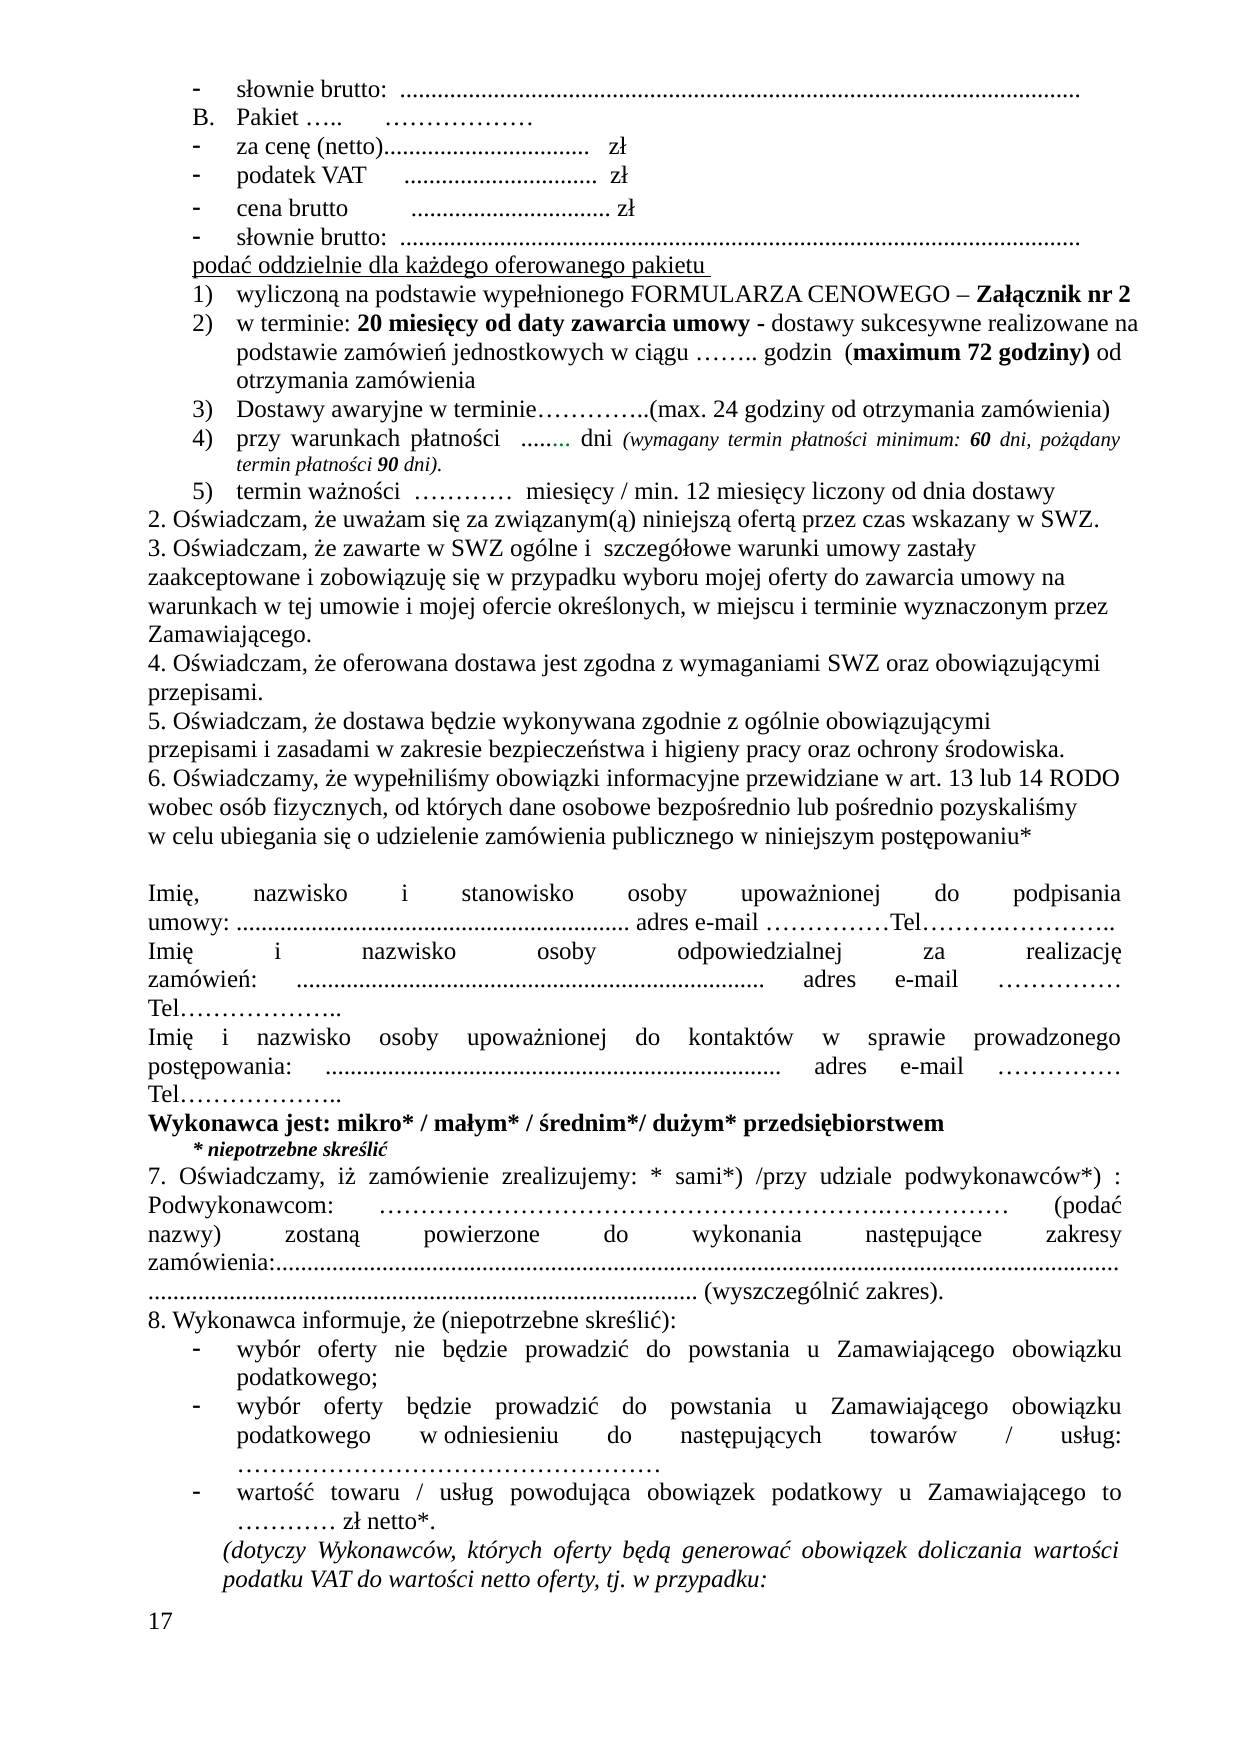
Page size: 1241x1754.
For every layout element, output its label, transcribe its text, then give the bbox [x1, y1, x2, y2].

list termin ważności ………… miesięcy / min. 12 miesięcy liczony od dnia dostawy [192, 476, 1122, 504]
text 8. Wykonawca informuje, że (niepotrzebne skreślić): [148, 1305, 1122, 1334]
text 7. Oświadczamy, iż zamówienie zrealizujemy: * sami*) /przy udziale podwykonawców*) : Podwykonawcom: …………………………………………………….…………… (podać nazwy) zostaną powierzone do wykonania następujące zakresy zamówienia:............................................................................................................................................................................................................................... (wyszczególnić zakres). [148, 1161, 1122, 1305]
text 4. Oświadczam, że oferowana dostawa jest zgodna z wymaganiami SWZ oraz obowiązującymi przepisami. [148, 648, 1122, 706]
list wybór oferty nie będzie prowadzić do powstania u Zamawiającego obowiązku podatkowego; [192, 1334, 1122, 1391]
list Pakiet ….. ……………… [192, 102, 1152, 131]
text 3. Oświadczam, że zawarte w SWZ ogólne i szczegółowe warunki umowy zastały zaakceptowane i zobowiązuję się w przypadku wyboru mojej oferty do zawarcia umowy na warunkach w tej umowie i mojej ofercie określonych, w miejscu i terminie wyznaczonym przez Zamawiającego. [148, 533, 1122, 648]
list słownie brutto: ............................................................................................................. [192, 222, 1152, 251]
text 2. Oświadczam, że uważam się za związanym(ą) niniejszą ofertą przez czas wskazany w SWZ. [148, 504, 1122, 533]
text 6. Oświadczamy, że wypełniliśmy obowiązki informacyjne przewidziane w art. 13 lub 14 RODO wobec osób fizycznych, od których dane osobowe bezpośrednio lub pośrednio pozyskaliśmy w celu ubiegania się o udzielenie zamówienia publicznego w niniejszym postępowaniu* [148, 763, 1122, 849]
list słownie brutto: ............................................................................................................. [192, 74, 1152, 102]
list za cenę (netto)................................. zł [192, 131, 1152, 160]
list podatek VAT ............................... zł [192, 160, 1152, 189]
text podać oddzielnie dla każdego oferowanego pakietu [192, 251, 1152, 279]
list Dostawy awaryjne w terminie…………..(max. 24 godziny od otrzymania zamówienia) [192, 394, 1226, 423]
text * niepotrzebne skreślić [192, 1137, 1122, 1161]
list wartość towaru / usług powodująca obowiązek podatkowy u Zamawiającego to ………… zł netto*. [192, 1477, 1122, 1535]
list w terminie: 20 miesięcy od daty zawarcia umowy - dostawy sukcesywne realizowane na podstawie zamówień jednostkowych w ciągu …….. godzin (maximum 72 godziny) od otrzymania zamówienia [192, 308, 1226, 394]
text 5. Oświadczam, że dostawa będzie wykonywana zgodnie z ogólnie obowiązującymi przepisami i zasadami w zakresie bezpieczeństwa i higieny pracy oraz ochrony środowiska. [148, 706, 1122, 763]
text Imię i nazwisko osoby odpowiedzialnej za realizację zamówień: ........................................................................... adres e-mail ……………Tel……………….. [148, 936, 1122, 1022]
list przy warunkach płatności ........ dni (wymagany termin płatności minimum: 60 dni, pożądany termin płatności 90 dni). [192, 423, 1122, 476]
text Imię, nazwisko i stanowisko osoby upoważnionej do podpisania umowy: ............................................................... adres e-mail ……………Tel……….………….. [148, 878, 1122, 936]
list wyliczoną na podstawie wypełnionego FORMULARZA CENOWEGO – Załącznik nr 2 [192, 279, 1226, 308]
text Imię i nazwisko osoby upoważnionej do kontaktów w sprawie prowadzonego postępowania: ......................................................................... adres e-mail ……………Tel……………….. [148, 1022, 1122, 1108]
list wybór oferty będzie prowadzić do powstania u Zamawiającego obowiązku podatkowego w odniesieniu do następujących towarów / usług: …………………………………………… [192, 1391, 1122, 1477]
text Wykonawca jest: mikro* / małym* / średnim*/ dużym* przedsiębiorstwem [148, 1108, 1122, 1137]
text (dotyczy Wykonawców, których oferty będą generować obowiązek doliczania wartości podatku VAT do wartości netto oferty, tj. w przypadku: [223, 1535, 1122, 1592]
list cena brutto ................................ zł [192, 193, 1152, 222]
